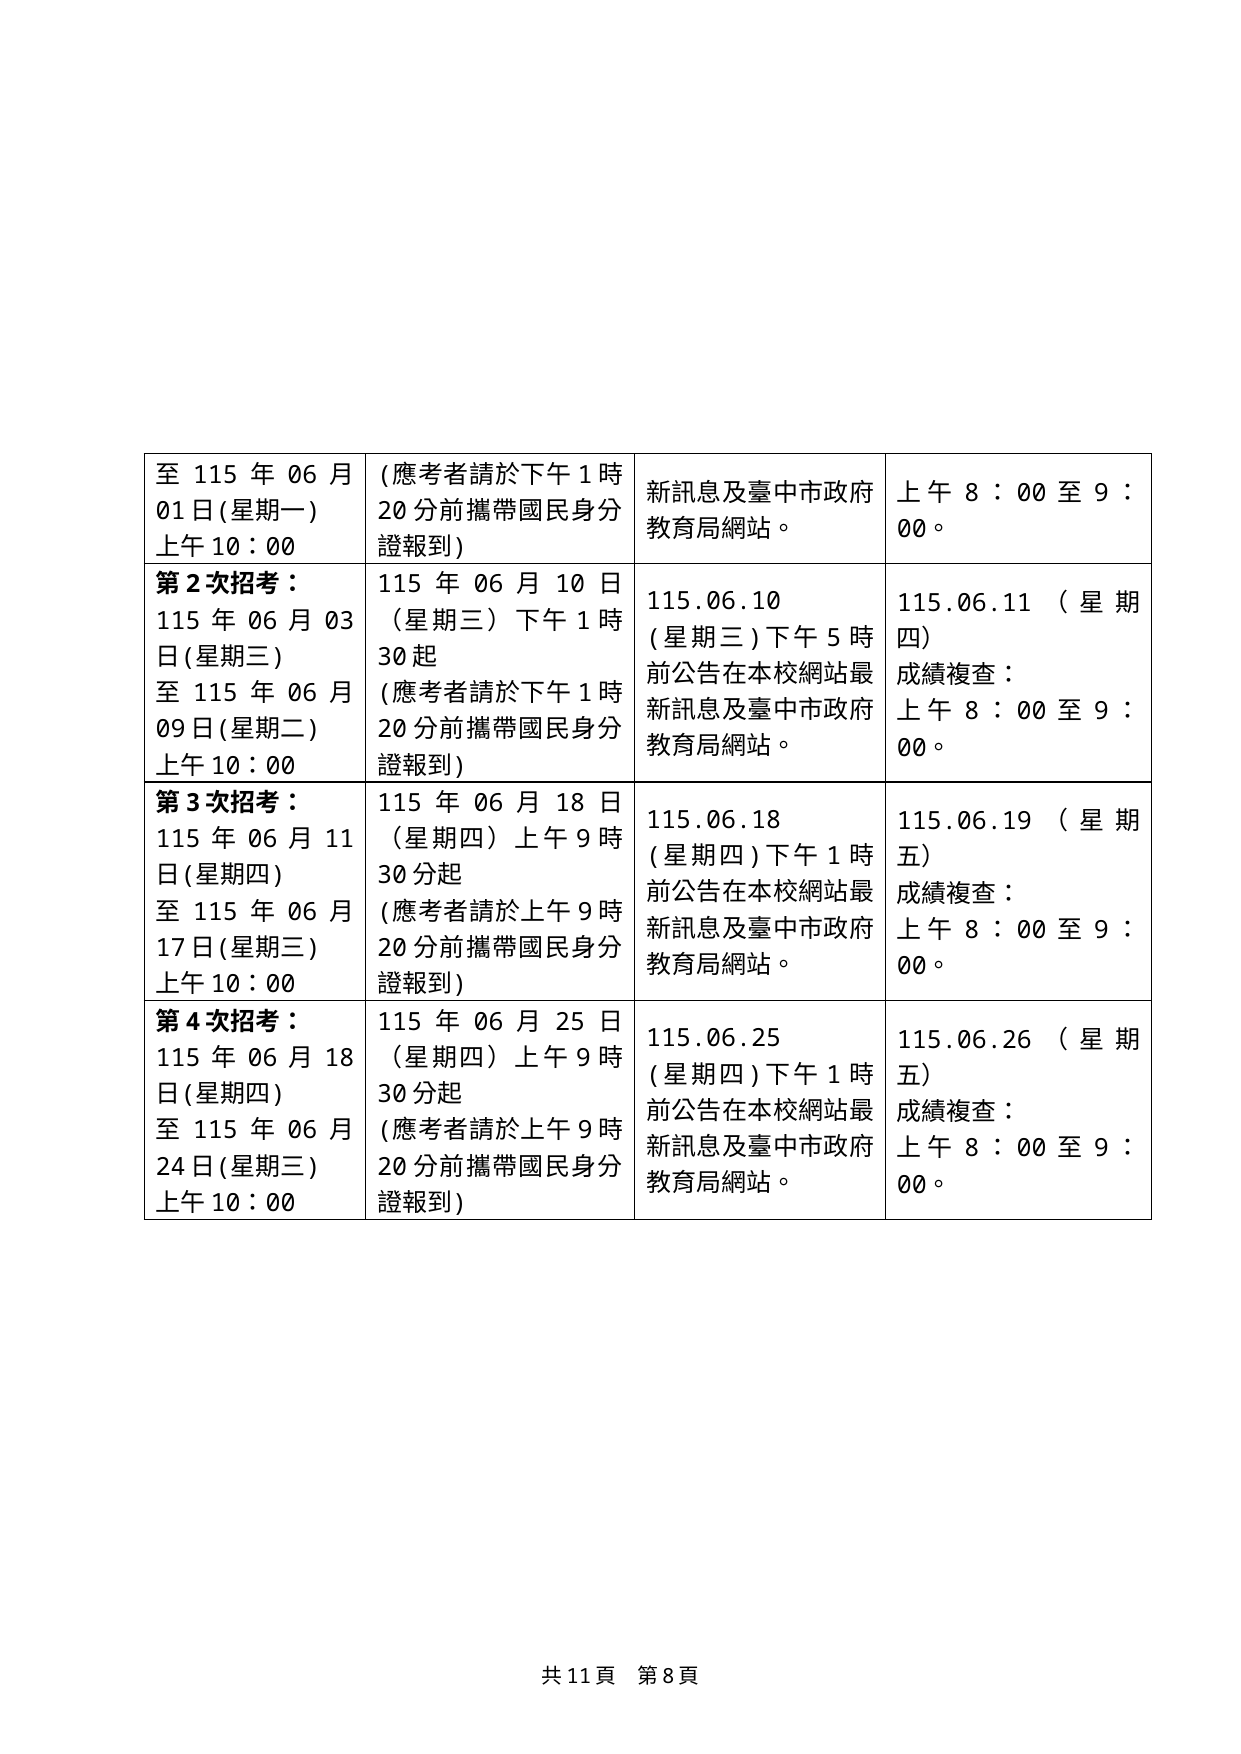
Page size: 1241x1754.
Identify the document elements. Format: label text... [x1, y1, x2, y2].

table_cell 第2次招考： 115年06月03日(星期三) 至115年06月09日(星期二) 上午10：00 [145, 564, 365, 781]
table_cell 115年06月18日（星期四）上午9時30分起 (應考者請於上午9時20分前攜帶國民身分證報到) [366, 783, 634, 1000]
table_cell 上午8：00至9：00。 [886, 454, 1151, 563]
table_cell 115.06.18 (星期四)下午1時前公告在本校網站最新訊息及臺中市政府教育局網站。 [635, 783, 885, 1000]
table_cell 新訊息及臺中市政府教育局網站。 [635, 454, 885, 563]
table_cell 115.06.26（星期五） 成績複查： 上午8：00至9：00。 [886, 1001, 1151, 1218]
table_cell 115年06月10日（星期三）下午1時30起 (應考者請於下午1時20分前攜帶國民身分證報到) [366, 564, 634, 781]
table_cell 115.06.19（星期五） 成績複查： 上午8：00至9：00。 [886, 783, 1151, 1000]
table_cell 第3次招考： 115年06月11日(星期四) 至115年06月17日(星期三) 上午10：00 [145, 783, 365, 1000]
table_cell 115.06.10 (星期三)下午5時前公告在本校網站最新訊息及臺中市政府教育局網站。 [635, 564, 885, 781]
table_cell 115.06.11（星期四） 成績複查： 上午8：00至9：00。 [886, 564, 1151, 781]
table_cell (應考者請於下午1時20分前攜帶國民身分證報到) [366, 454, 634, 563]
table_cell 至115年06月01日(星期一) 上午10：00 [145, 454, 365, 563]
table_cell 115.06.25 (星期四)下午1時前公告在本校網站最新訊息及臺中市政府教育局網站。 [635, 1001, 885, 1218]
table_cell 115年06月25日（星期四）上午9時30分起 (應考者請於上午9時20分前攜帶國民身分證報到) [366, 1001, 634, 1218]
table_cell 第4次招考： 115年06月18日(星期四) 至115年06月24日(星期三) 上午10：00 [145, 1001, 365, 1218]
